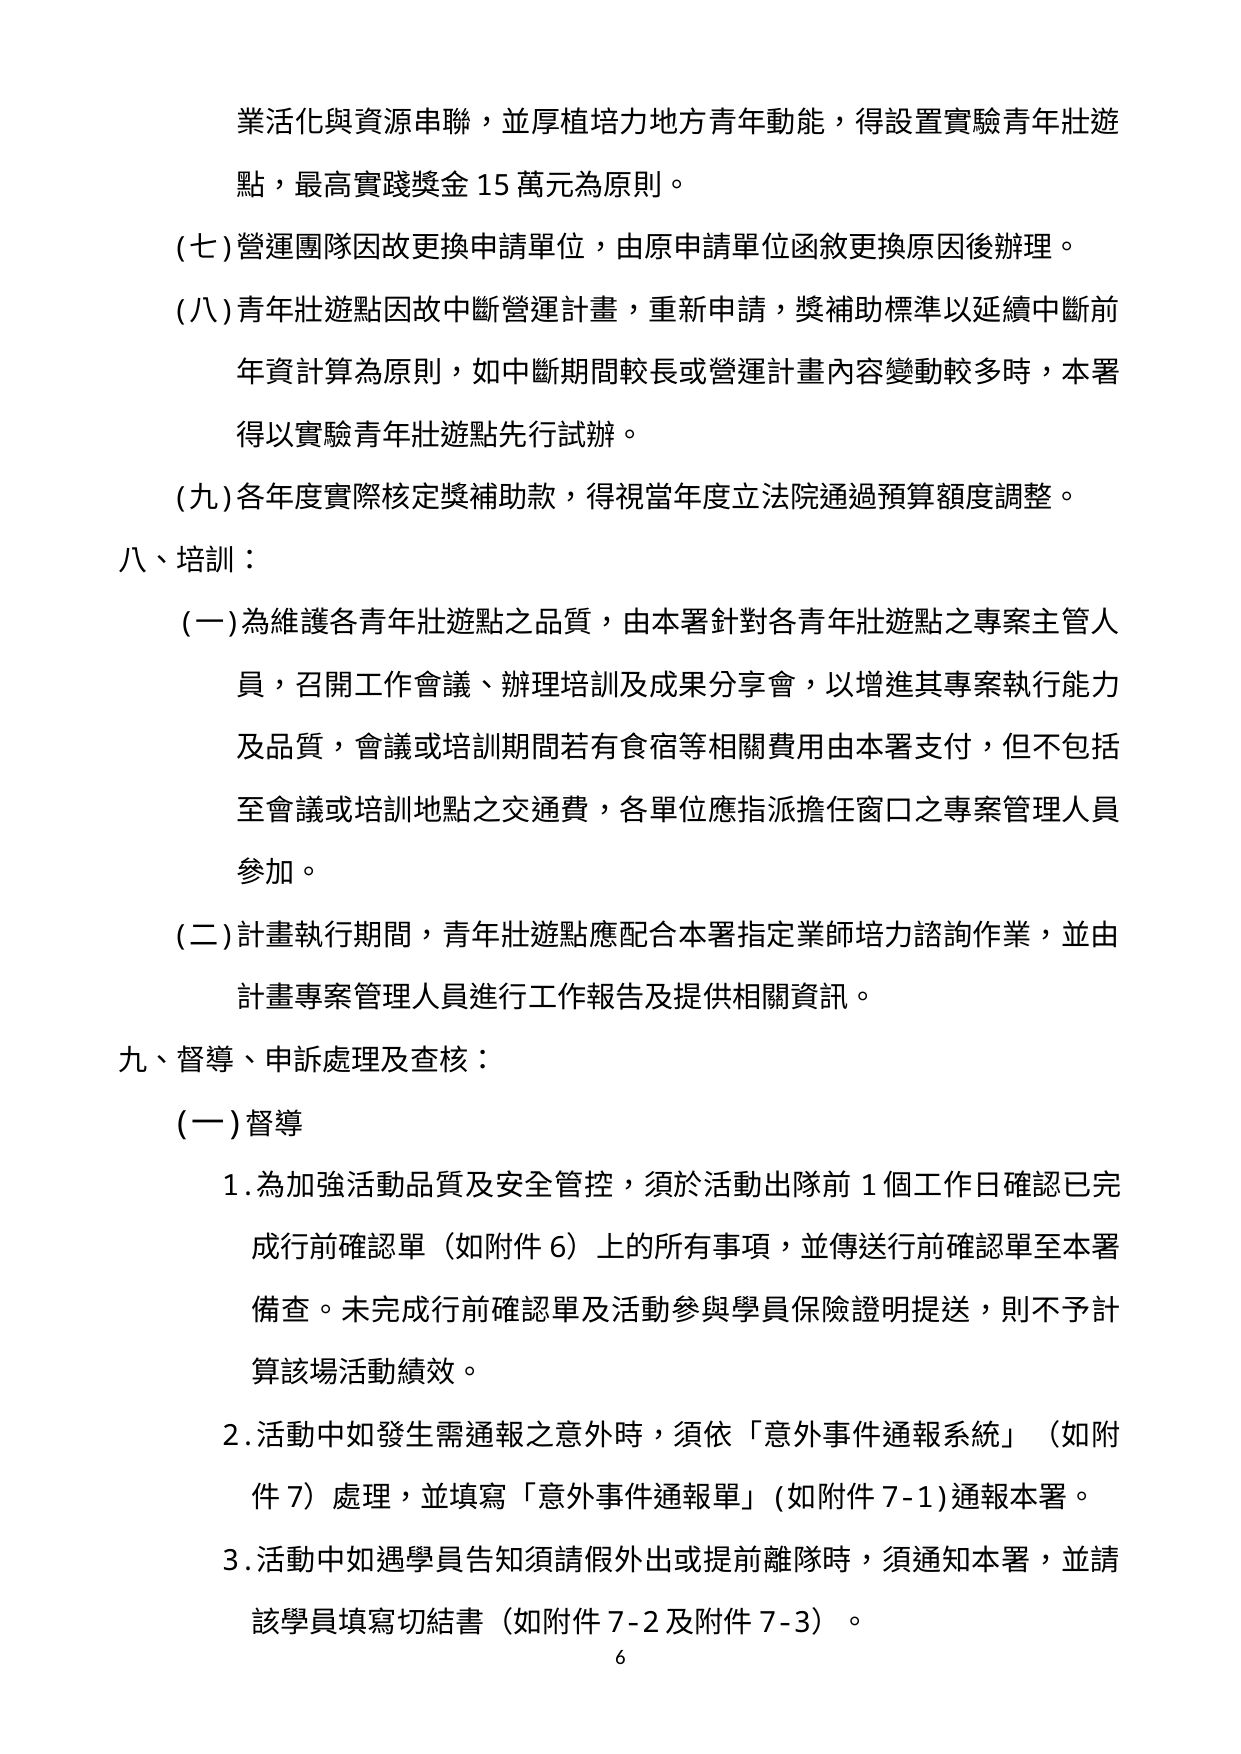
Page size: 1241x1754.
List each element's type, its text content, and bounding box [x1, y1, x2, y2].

list 督導 [172, 1078, 1122, 1141]
list 活動中如遇學員告知須請假外出或提前離隊時，須通知本署，並請該學員填寫切結書（如附件7-2及附件7-3）。 [222, 1516, 1122, 1641]
list 計畫執行期間，青年壯遊點應配合本署指定業師培力諮詢作業，並由計畫專案管理人員進行工作報告及提供相關資訊。 [172, 891, 1122, 1016]
list 營運團隊因故更換申請單位，由原申請單位函敘更換原因後辦理。 [172, 203, 1122, 266]
list 活動中如發生需通報之意外時，須依「意外事件通報系統」（如附件7）處理，並填寫「意外事件通報單」(如附件7-1)通報本署。 [222, 1391, 1122, 1516]
list 各年度實際核定獎補助款，得視當年度立法院通過預算額度調整。 [172, 453, 1122, 516]
list 為加強活動品質及安全管控，須於活動出隊前1個工作日確認已完成行前確認單（如附件6）上的所有事項，並傳送行前確認單至本署備查。未完成行前確認單及活動參與學員保險證明提送，則不予計算該場活動績效。 [222, 1141, 1122, 1391]
list 為維護各青年壯遊點之品質，由本署針對各青年壯遊點之專案主管人員，召開工作會議、辦理培訓及成果分享會，以增進其專案執行能力及品質，會議或培訓期間若有食宿等相關費用由本署支付，但不包括至會議或培訓地點之交通費，各單位應指派擔任窗口之專案管理人員參加。 [177, 578, 1122, 891]
text 九、督導、申訴處理及查核： [118, 1016, 1122, 1078]
list 業活化與資源串聯，並厚植培力地方青年動能，得設置實驗青年壯遊點，最高實踐獎金15萬元為原則。 [172, 78, 1122, 203]
text 八、培訓： [118, 516, 1122, 578]
list 青年壯遊點因故中斷營運計畫，重新申請，獎補助標準以延續中斷前年資計算為原則，如中斷期間較長或營運計畫內容變動較多時，本署得以實驗青年壯遊點先行試辦。 [172, 266, 1122, 453]
